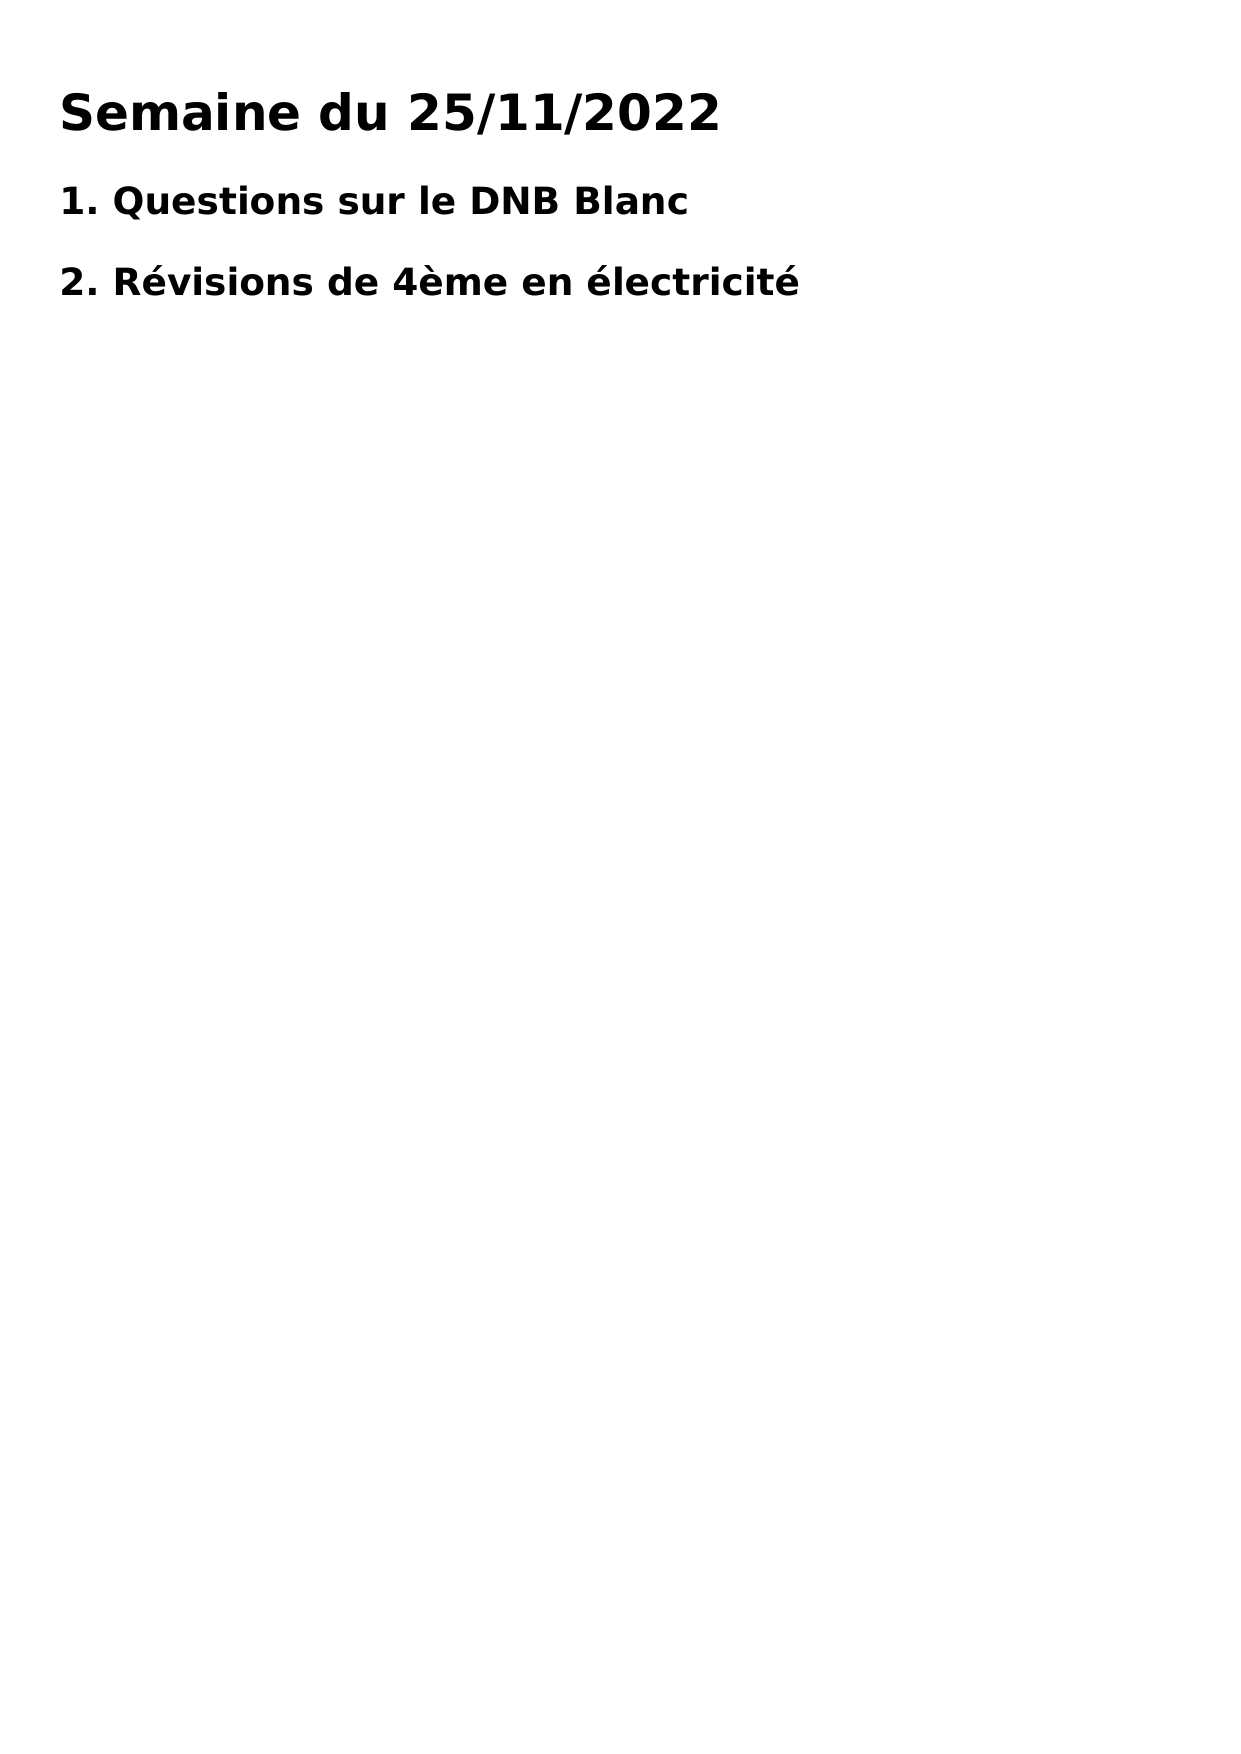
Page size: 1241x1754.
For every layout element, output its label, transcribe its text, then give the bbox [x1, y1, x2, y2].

subtitle 1. Questions sur le DNB Blanc [59, 180, 1181, 223]
subtitle 2. Révisions de 4ème en électricité [59, 261, 1181, 304]
subtitle Semaine du 25/11/2022 [59, 84, 1181, 142]
